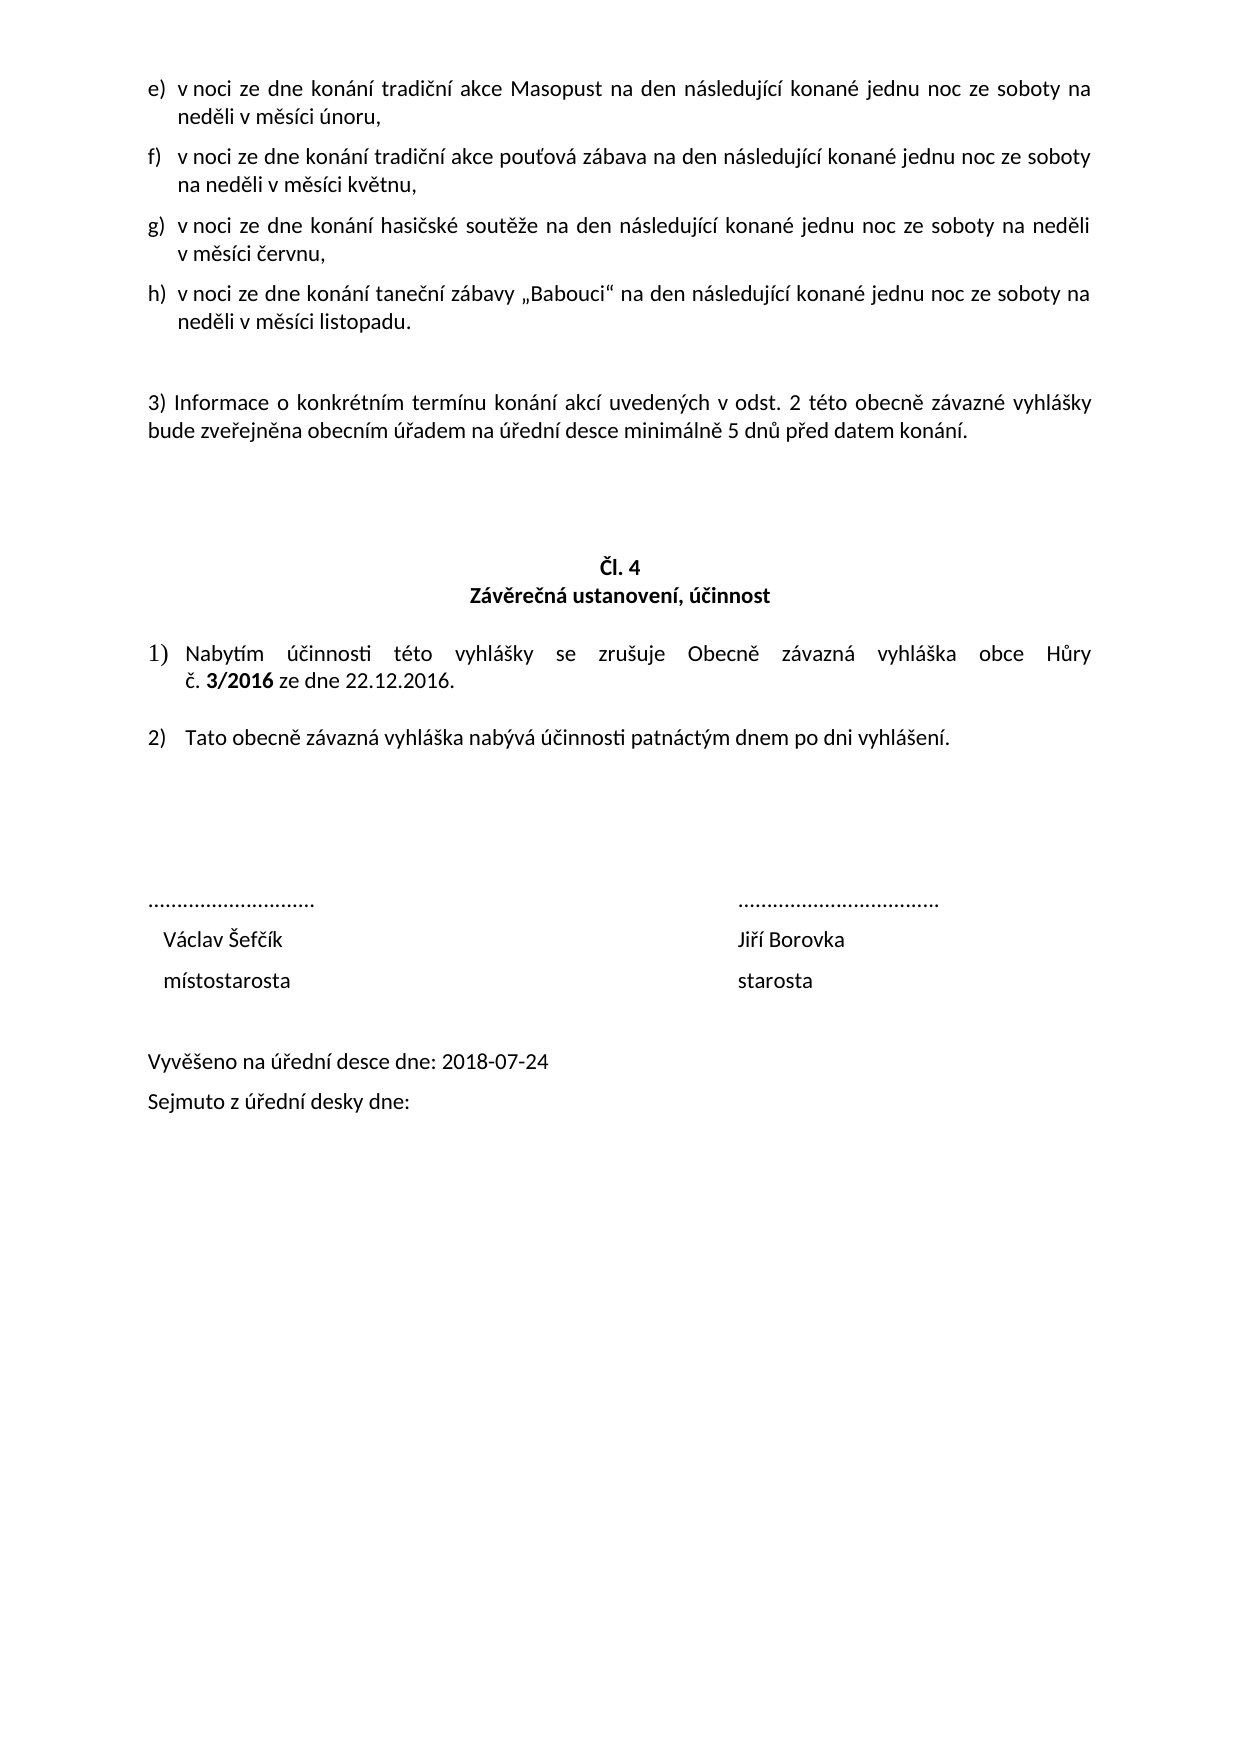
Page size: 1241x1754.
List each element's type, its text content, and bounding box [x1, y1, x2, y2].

text h) v noci ze dne konání taneční zábavy „Babouci“ na den následující konané jednu noc ze soboty na neděli v měsíci listopadu. [148, 279, 1093, 335]
text e) v noci ze dne konání tradiční akce Masopust na den následující konané jednu noc ze soboty na neděli v měsíci únoru, [148, 74, 1093, 130]
list Nabytím účinnosti této vyhlášky se zrušuje Obecně závazná vyhláška obce Hůry č. 3/2016 ze dne 22.12.2016. [148, 638, 1093, 695]
list Tato obecně závazná vyhláška nabývá účinnosti patnáctým dnem po dni vyhlášení. [148, 723, 1093, 751]
text Václav Šefčík Jiří Borovka [148, 925, 1093, 953]
text Závěrečná ustanovení, účinnost [148, 582, 1093, 609]
text Vyvěšeno na úřední desce dne: 2018-07-24 [148, 1047, 1093, 1075]
text ............................. ................................... [148, 885, 1093, 913]
text Čl. 4 [148, 553, 1093, 582]
text místostarosta starosta [148, 966, 1093, 994]
text 3) Informace o konkrétním termínu konání akcí uvedených v odst. 2 této obecně závazné vyhlášky bude zveřejněna obecním úřadem na úřední desce minimálně 5 dnů před datem konání. [148, 388, 1093, 444]
text g) v noci ze dne konání hasičské soutěže na den následující konané jednu noc ze soboty na neděli v měsíci červnu, [148, 211, 1093, 267]
text f) v noci ze dne konání tradiční akce pouťová zábava na den následující konané jednu noc ze soboty na neděli v měsíci květnu, [148, 142, 1093, 198]
text Sejmuto z úřední desky dne: [148, 1087, 1093, 1115]
